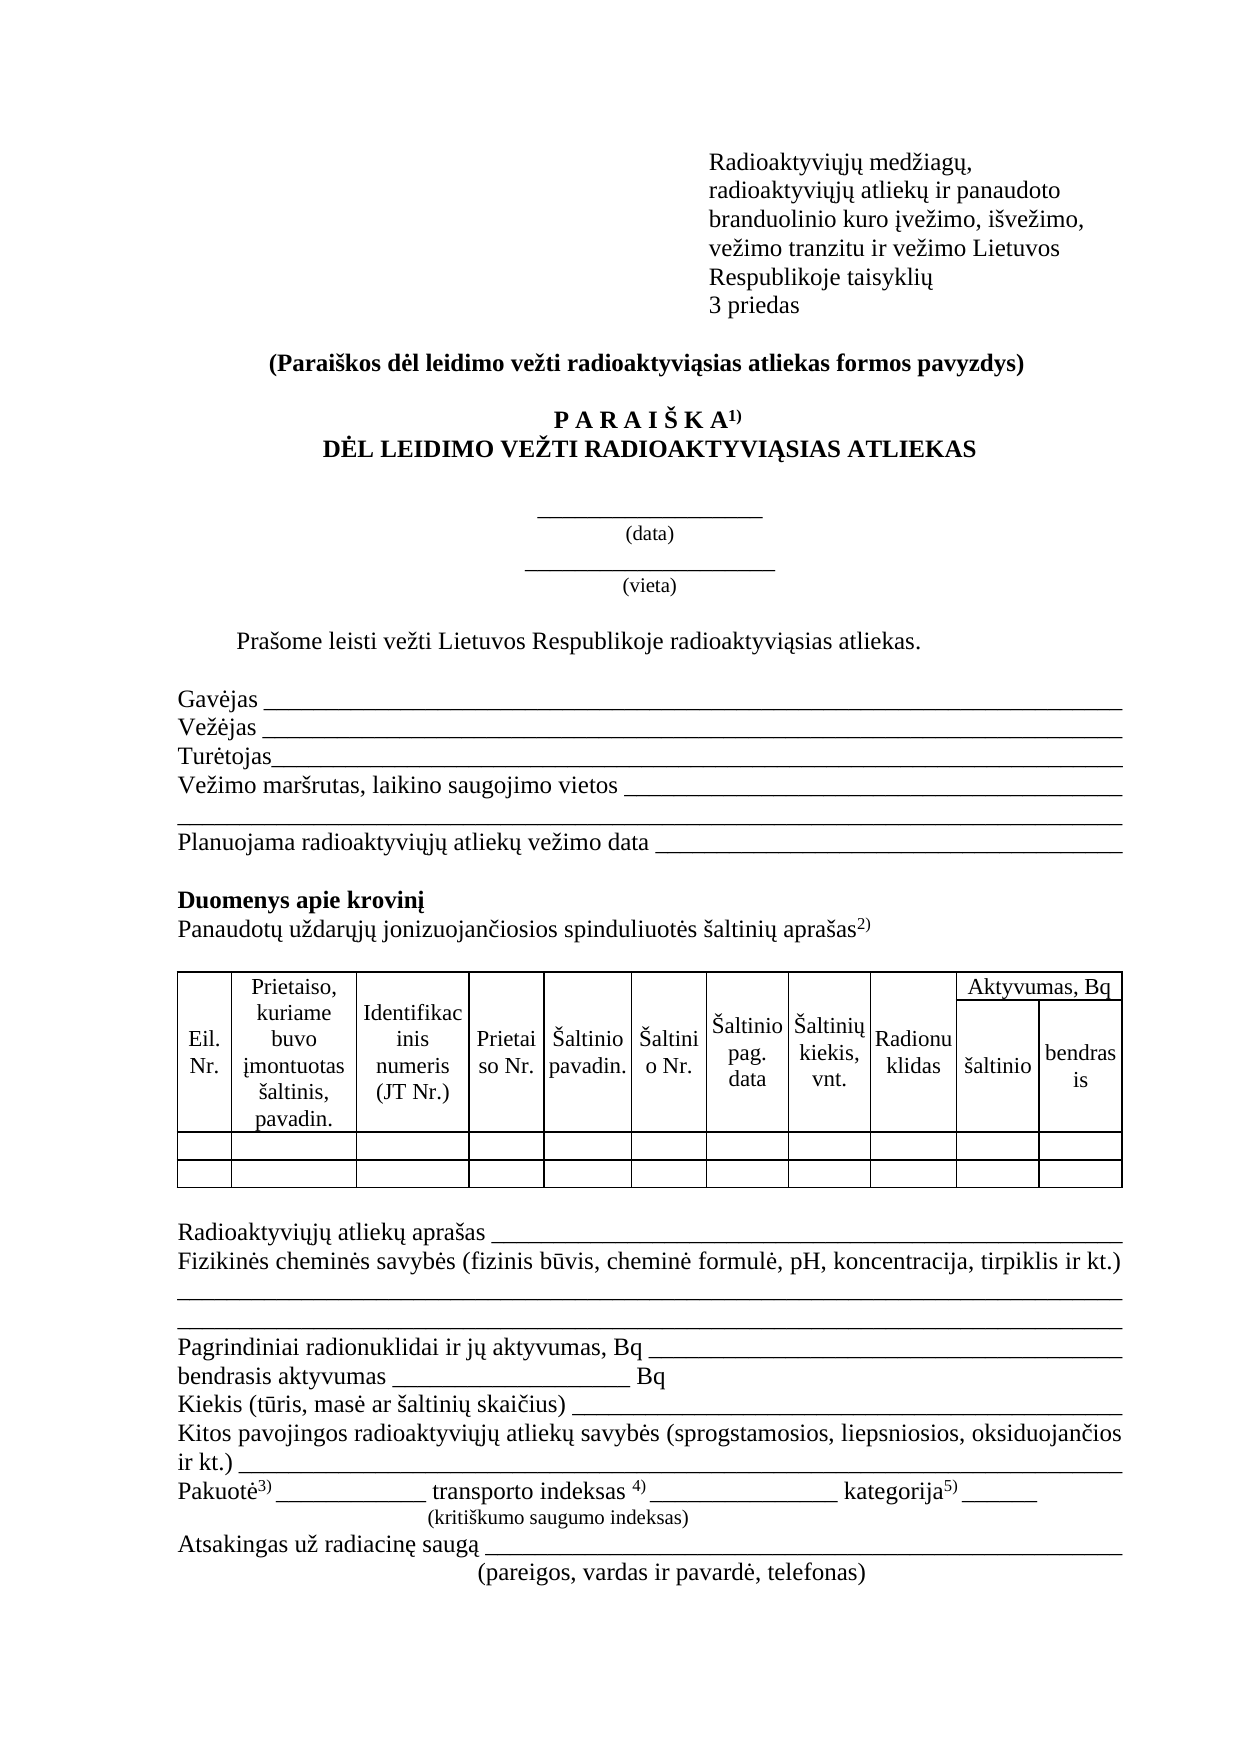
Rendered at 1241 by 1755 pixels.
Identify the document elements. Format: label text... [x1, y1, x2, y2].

text (kritiškumo saugumo indeksas) [427, 1504, 1122, 1529]
table_cell [789, 1133, 870, 1159]
text Duomenys apie krovinį [177, 885, 1122, 914]
text Fizikinės cheminės savybės (fizinis būvis, cheminė formulė, pH, koncentracija, tirpiklis ir kt.) [177, 1246, 1122, 1299]
table_cell [470, 1133, 543, 1159]
table_cell [178, 1133, 231, 1159]
table_cell [232, 1161, 356, 1187]
text Pagrindiniai radionuklidai ir jų aktyvumas, Bq [177, 1332, 1122, 1361]
text ____________________ [177, 545, 1122, 573]
table_cell [707, 1133, 788, 1159]
text Turėtojas [177, 741, 1122, 770]
text __________________ [177, 492, 1122, 521]
text (vieta) [177, 573, 1122, 597]
table_cell [178, 1161, 231, 1187]
table_header Aktyvumas, Bq [957, 973, 1121, 999]
table_cell bendrasis [1040, 1001, 1121, 1131]
table_header Radionuklidas [871, 973, 956, 1131]
text Radioaktyviųjų atliekų aprašas [177, 1217, 1122, 1246]
text PARAIŠKA1) [177, 406, 1122, 434]
table_cell [871, 1161, 956, 1187]
text Planuojama radioaktyviųjų atliekų vežimo data [177, 827, 1122, 856]
text (pareigos, vardas ir pavardė, telefonas) [477, 1557, 1122, 1586]
table_cell [357, 1161, 468, 1187]
table_cell [545, 1133, 631, 1159]
table_cell [470, 1161, 543, 1187]
text Kitos pavojingos radioaktyviųjų atliekų savybės (sprogstamosios, liepsniosios, oksiduojančios ir kt.) [177, 1418, 1122, 1476]
table_cell [789, 1161, 870, 1187]
table_header Šaltinio pag. data [707, 973, 788, 1131]
table_cell [871, 1133, 956, 1159]
text _ [177, 799, 1122, 824]
table_header Eil. Nr. [178, 973, 231, 1131]
text DĖL LEIDIMO VEŽTI RADIOAKTYVIĄSIAS ATLIEKAS [177, 434, 1122, 463]
table_cell [1040, 1161, 1121, 1187]
table_header Šaltinio Nr. [632, 973, 706, 1131]
table_cell [707, 1161, 788, 1187]
table_cell [957, 1133, 1038, 1159]
text Kiekis (tūris, masė ar šaltinių skaičius) [177, 1389, 1122, 1418]
text Prašome leisti vežti Lietuvos Respublikoje radioaktyviąsias atliekas. [177, 626, 1122, 655]
text Vežėjas [177, 712, 1122, 741]
text vežimo tranzitu ir vežimo Lietuvos [177, 233, 1122, 262]
table_cell [545, 1161, 631, 1187]
text Gavėjas [177, 684, 1122, 712]
table_cell šaltinio [957, 1001, 1038, 1131]
table_cell [1040, 1133, 1121, 1159]
table_header Identifikacinis numeris (JT Nr.) [357, 973, 468, 1131]
text Pakuotė3) ____________ transporto indeksas 4) _______________ kategorija5) ______ [177, 1476, 1122, 1504]
text Panaudotų uždarųjų jonizuojančiosios spinduliuotės šaltinių aprašas2) [177, 914, 1122, 942]
text 3 priedas [177, 291, 1122, 319]
text Respublikoje taisyklių [177, 262, 1122, 291]
text branduolinio kuro įvežimo, išvežimo, [177, 204, 1122, 233]
text Atsakingas už radiacinę saugą [177, 1529, 1122, 1557]
table_header Šaltinių kiekis, vnt. [789, 973, 870, 1131]
text _ [177, 1303, 1122, 1328]
text bendrasis aktyvumas ___________________ Bq [177, 1361, 1122, 1389]
table_cell [957, 1161, 1038, 1187]
table_cell [632, 1133, 706, 1159]
table_cell [632, 1161, 706, 1187]
text Vežimo maršrutas, laikino saugojimo vietos [177, 770, 1122, 799]
text (Paraiškos dėl leidimo vežti radioaktyviąsias atliekas formos pavyzdys) [177, 348, 1122, 377]
table_header Prietaiso Nr. [470, 973, 543, 1131]
table_cell [232, 1133, 356, 1159]
text Radioaktyviųjų medžiagų, [177, 147, 1122, 176]
table_header Prietaiso, kuriame buvo įmontuotas šaltinis, pavadin. [232, 973, 356, 1131]
table_cell [357, 1133, 468, 1159]
text radioaktyviųjų atliekų ir panaudoto [177, 176, 1122, 204]
text (data) [177, 521, 1122, 545]
table_header Šaltinio pavadin. [545, 973, 631, 1131]
